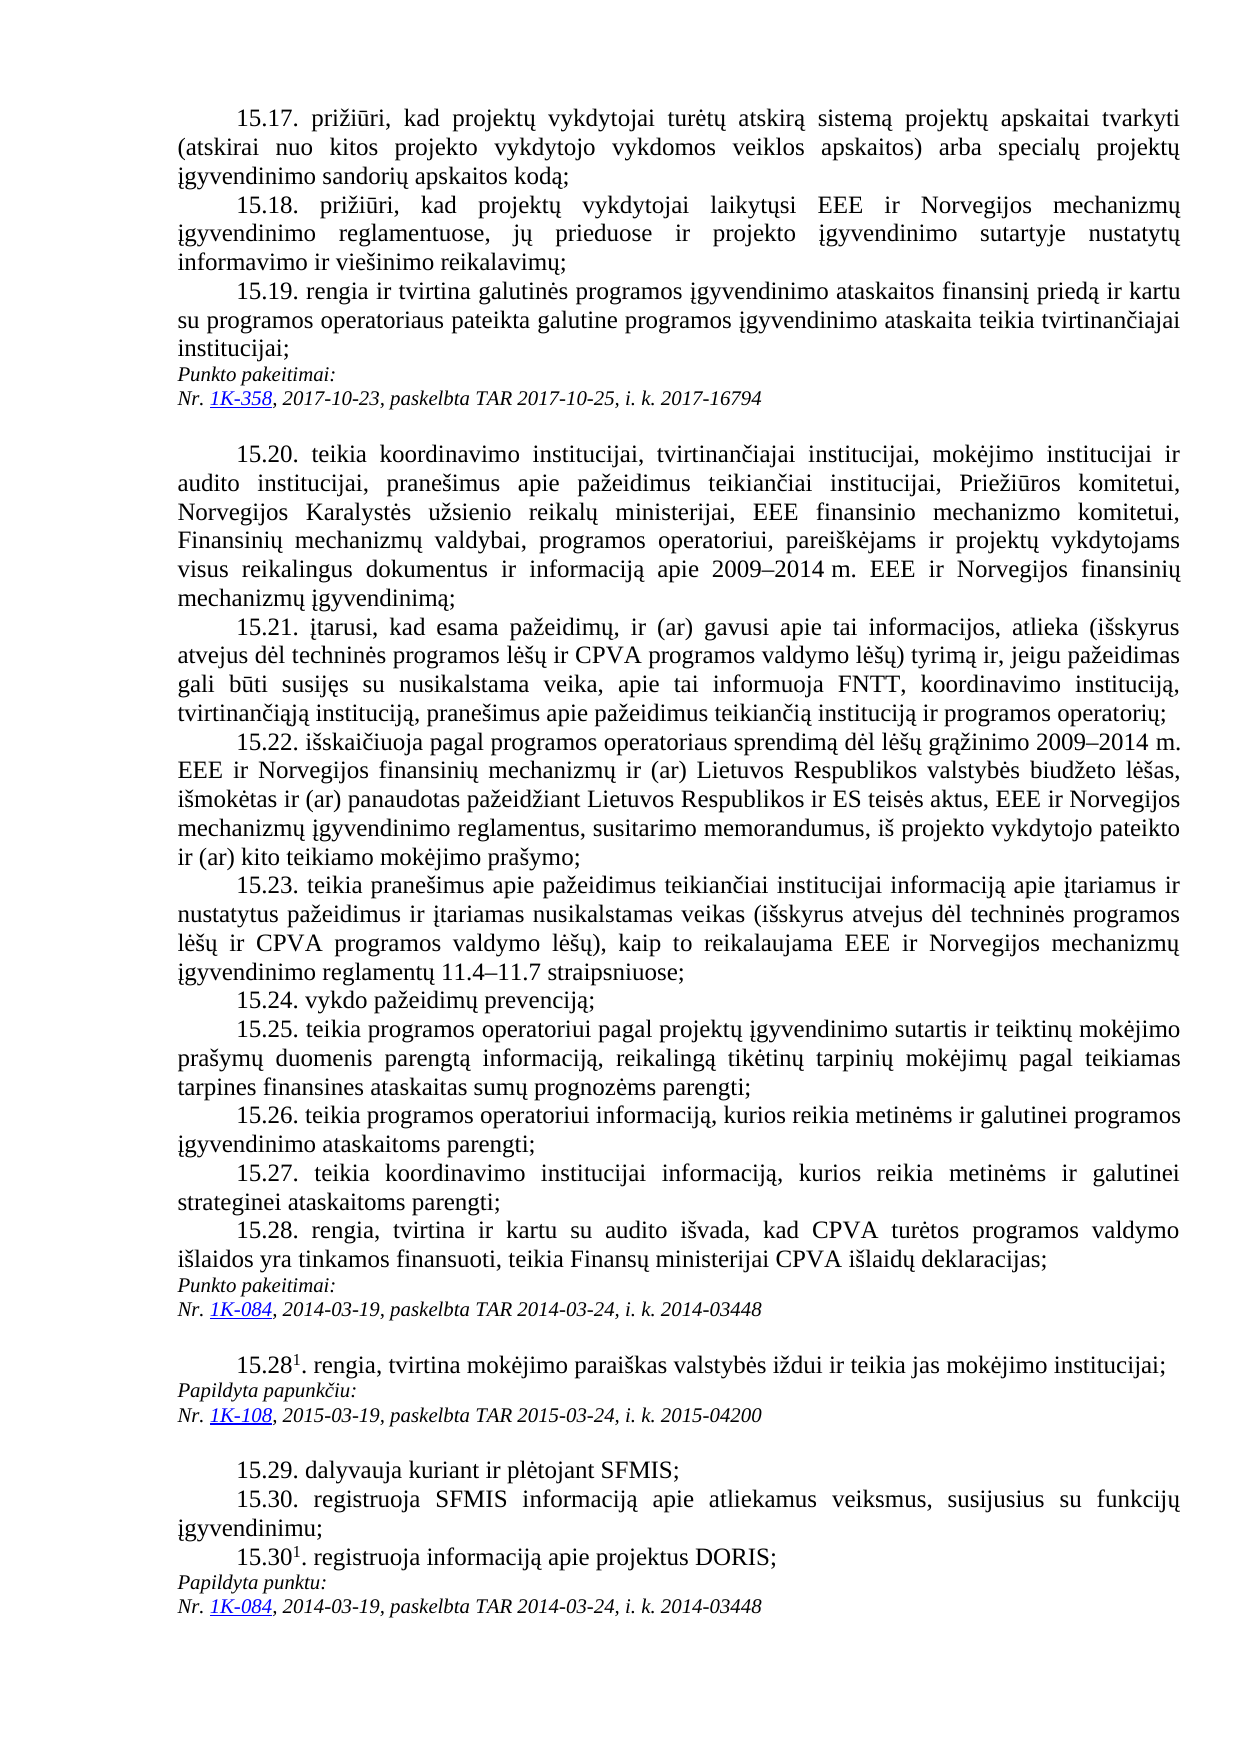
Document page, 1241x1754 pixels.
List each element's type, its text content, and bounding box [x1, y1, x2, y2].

text 15.28. rengia, tvirtina ir kartu su audito išvada, kad CPVA turėtos programos valdymo išlaidos yra tinkamos finansuoti, teikia Finansų ministerijai CPVA išlaidų deklaracijas; [177, 1215, 1181, 1273]
text 15.18. prižiūri, kad projektų vykdytojai laikytųsi EEE ir Norvegijos mechanizmų įgyvendinimo reglamentuose, jų prieduose ir projekto įgyvendinimo sutartyje nustatytų informavimo ir viešinimo reikalavimų; [177, 190, 1181, 276]
text Nr. 1K-084, 2014-03-19, paskelbta TAR 2014-03-24, i. k. 2014-03448 [177, 1297, 1181, 1321]
text 15.20. teikia koordinavimo institucijai, tvirtinančiajai institucijai, mokėjimo institucijai ir audito institucijai, pranešimus apie pažeidimus teikiančiai institucijai, Priežiūros komitetui, Norvegijos Karalystės užsienio reikalų ministerijai, EEE finansinio mechanizmo komitetui, Finansinių mechanizmų valdybai, programos operatoriui, pareiškėjams ir projektų vykdytojams visus reikalingus dokumentus ir informaciją apie 2009–2014 m. EEE ir Norvegijos finansinių mechanizmų įgyvendinimą; [177, 439, 1181, 612]
text 15.25. teikia programos operatoriui pagal projektų įgyvendinimo sutartis ir teiktinų mokėjimo prašymų duomenis parengtą informaciją, reikalingą tikėtinų tarpinių mokėjimų pagal teikiamas tarpines finansines ataskaitas sumų prognozėms parengti; [177, 1014, 1181, 1100]
text 15.24. vykdo pažeidimų prevenciją; [177, 985, 1181, 1014]
text 15.21. įtarusi, kad esama pažeidimų, ir (ar) gavusi apie tai informacijos, atlieka (išskyrus atvejus dėl techninės programos lėšų ir CPVA programos valdymo lėšų) tyrimą ir, jeigu pažeidimas gali būti susijęs su nusikalstama veika, apie tai informuoja FNTT, koordinavimo instituciją, tvirtinančiąją instituciją, pranešimus apie pažeidimus teikiančią instituciją ir programos operatorių; [177, 612, 1181, 727]
text 15.30. registruoja SFMIS informaciją apie atliekamus veiksmus, susijusius su funkcijų įgyvendinimu; [177, 1484, 1181, 1542]
text Papildyta papunkčiu: [177, 1378, 1181, 1402]
text Nr. 1K-108, 2015-03-19, paskelbta TAR 2015-03-24, i. k. 2015-04200 [177, 1402, 1181, 1427]
text Papildyta punktu: [177, 1570, 1181, 1594]
text 15.22. išskaičiuoja pagal programos operatoriaus sprendimą dėl lėšų grąžinimo 2009–2014 m. EEE ir Norvegijos finansinių mechanizmų ir (ar) Lietuvos Respublikos valstybės biudžeto lėšas, išmokėtas ir (ar) panaudotas pažeidžiant Lietuvos Respublikos ir ES teisės aktus, EEE ir Norvegijos mechanizmų įgyvendinimo reglamentus, susitarimo memorandumus, iš projekto vykdytojo pateikto ir (ar) kito teikiamo mokėjimo prašymo; [177, 727, 1181, 870]
text 15.23. teikia pranešimus apie pažeidimus teikiančiai institucijai informaciją apie įtariamus ir nustatytus pažeidimus ir įtariamas nusikalstamas veikas (išskyrus atvejus dėl techninės programos lėšų ir CPVA programos valdymo lėšų), kaip to reikalaujama EEE ir Norvegijos mechanizmų įgyvendinimo reglamentų 11.4–11.7 straipsniuose; [177, 870, 1181, 985]
text Punkto pakeitimai: [177, 362, 1181, 386]
text 15.29. dalyvauja kuriant ir plėtojant SFMIS; [177, 1455, 1181, 1484]
text Nr. 1K-358, 2017-10-23, paskelbta TAR 2017-10-25, i. k. 2017-16794 [177, 386, 1181, 410]
text 15.26. teikia programos operatoriui informaciją, kurios reikia metinėms ir galutinei programos įgyvendinimo ataskaitoms parengti; [177, 1100, 1181, 1158]
text 15.19. rengia ir tvirtina galutinės programos įgyvendinimo ataskaitos finansinį priedą ir kartu su programos operatoriaus pateikta galutine programos įgyvendinimo ataskaita teikia tvirtinančiajai institucijai; [177, 276, 1181, 362]
text 15.281. rengia, tvirtina mokėjimo paraiškas valstybės iždui ir teikia jas mokėjimo institucijai; [177, 1350, 1181, 1378]
text 15.301. registruoja informaciją apie projektus DORIS; [177, 1542, 1181, 1570]
text 15.27. teikia koordinavimo institucijai informaciją, kurios reikia metinėms ir galutinei strateginei ataskaitoms parengti; [177, 1158, 1181, 1215]
text 15.17. prižiūri, kad projektų vykdytojai turėtų atskirą sistemą projektų apskaitai tvarkyti (atskirai nuo kitos projekto vykdytojo vykdomos veiklos apskaitos) arba specialų projektų įgyvendinimo sandorių apskaitos kodą; [177, 103, 1181, 190]
text Punkto pakeitimai: [177, 1273, 1181, 1297]
text Nr. 1K-084, 2014-03-19, paskelbta TAR 2014-03-24, i. k. 2014-03448 [177, 1594, 1181, 1618]
